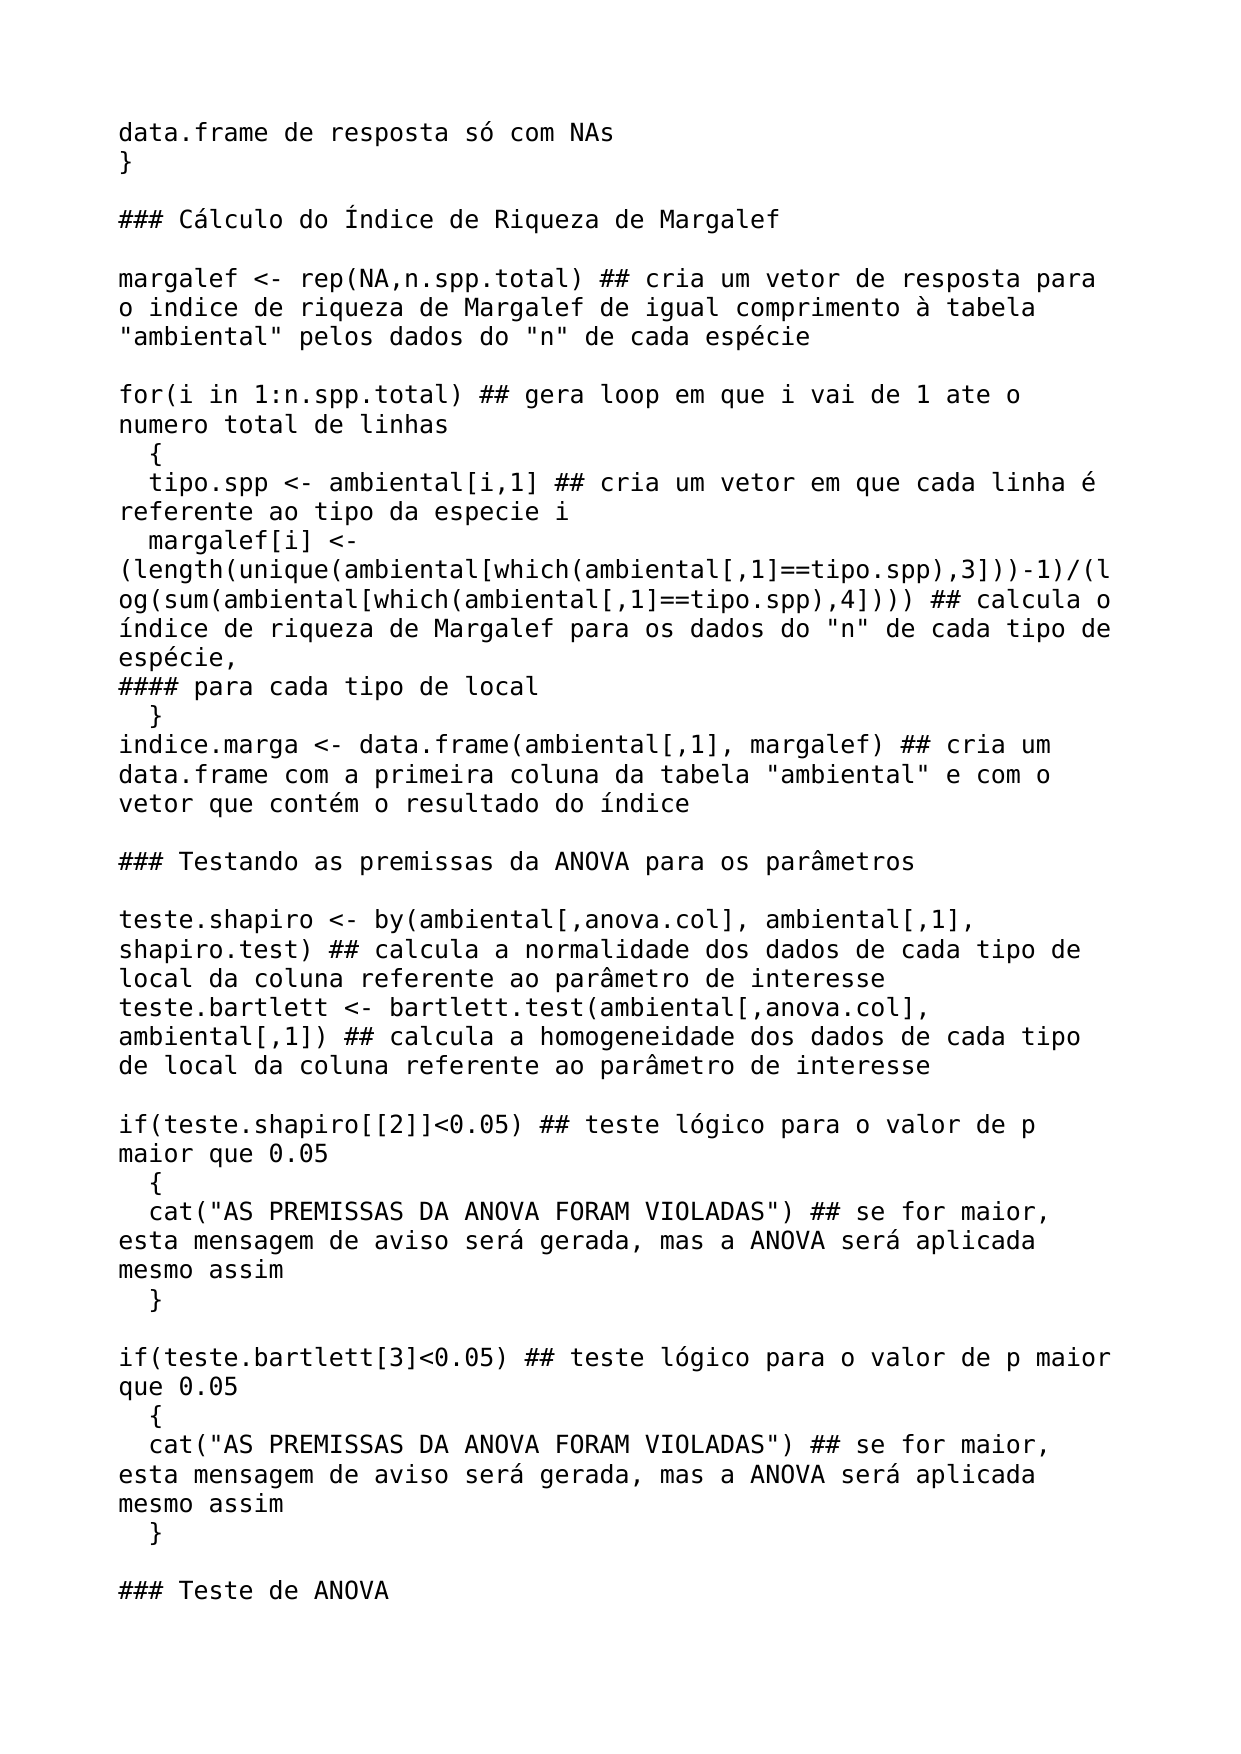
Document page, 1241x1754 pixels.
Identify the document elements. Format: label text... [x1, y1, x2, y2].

text data.frame de resposta só com NAs } ### Cálculo do Índice de Riqueza de Margalef margalef <- rep(NA,n.spp.total) ## cria um vetor de resposta para o indice de riqueza de Margalef de igual comprimento à tabela "ambiental" pelos dados do "n" de cada espécie for(i in 1:n.spp.total) ## gera loop em que i vai de 1 ate o numero total de linhas { tipo.spp <- ambiental[i,1] ## cria um vetor em que cada linha é referente ao tipo da especie i margalef[i] <- (length(unique(ambiental[which(ambiental[,1]==tipo.spp),3]))-1)/(log(sum(ambiental[which(ambiental[,1]==tipo.spp),4]))) ## calcula o índice de riqueza de Margalef para os dados do "n" de cada tipo de espécie, #### para cada tipo de local } indice.marga <- data.frame(ambiental[,1], margalef) ## cria um data.frame com a primeira coluna da tabela "ambiental" e com o vetor que contém o resultado do índice ### Testando as premissas da ANOVA para os parâmetros teste.shapiro <- by(ambiental[,anova.col], ambiental[,1], shapiro.test) ## calcula a normalidade dos dados de cada tipo de local da coluna referente ao parâmetro de interesse teste.bartlett <- bartlett.test(ambiental[,anova.col], ambiental[,1]) ## calcula a homogeneidade dos dados de cada tipo de local da coluna referente ao parâmetro de interesse if(teste.shapiro[[2]]<0.05) ## teste lógico para o valor de p maior que 0.05 { cat("AS PREMISSAS DA ANOVA FORAM VIOLADAS") ## se for maior, esta mensagem de aviso será gerada, mas a ANOVA será aplicada mesmo assim } if(teste.bartlett[3]<0.05) ## teste lógico para o valor de p maior que 0.05 { cat("AS PREMISSAS DA ANOVA FORAM VIOLADAS") ## se for maior, esta mensagem de aviso será gerada, mas a ANOVA será aplicada mesmo assim } ### Teste de ANOVA [118, 118, 1122, 1635]
